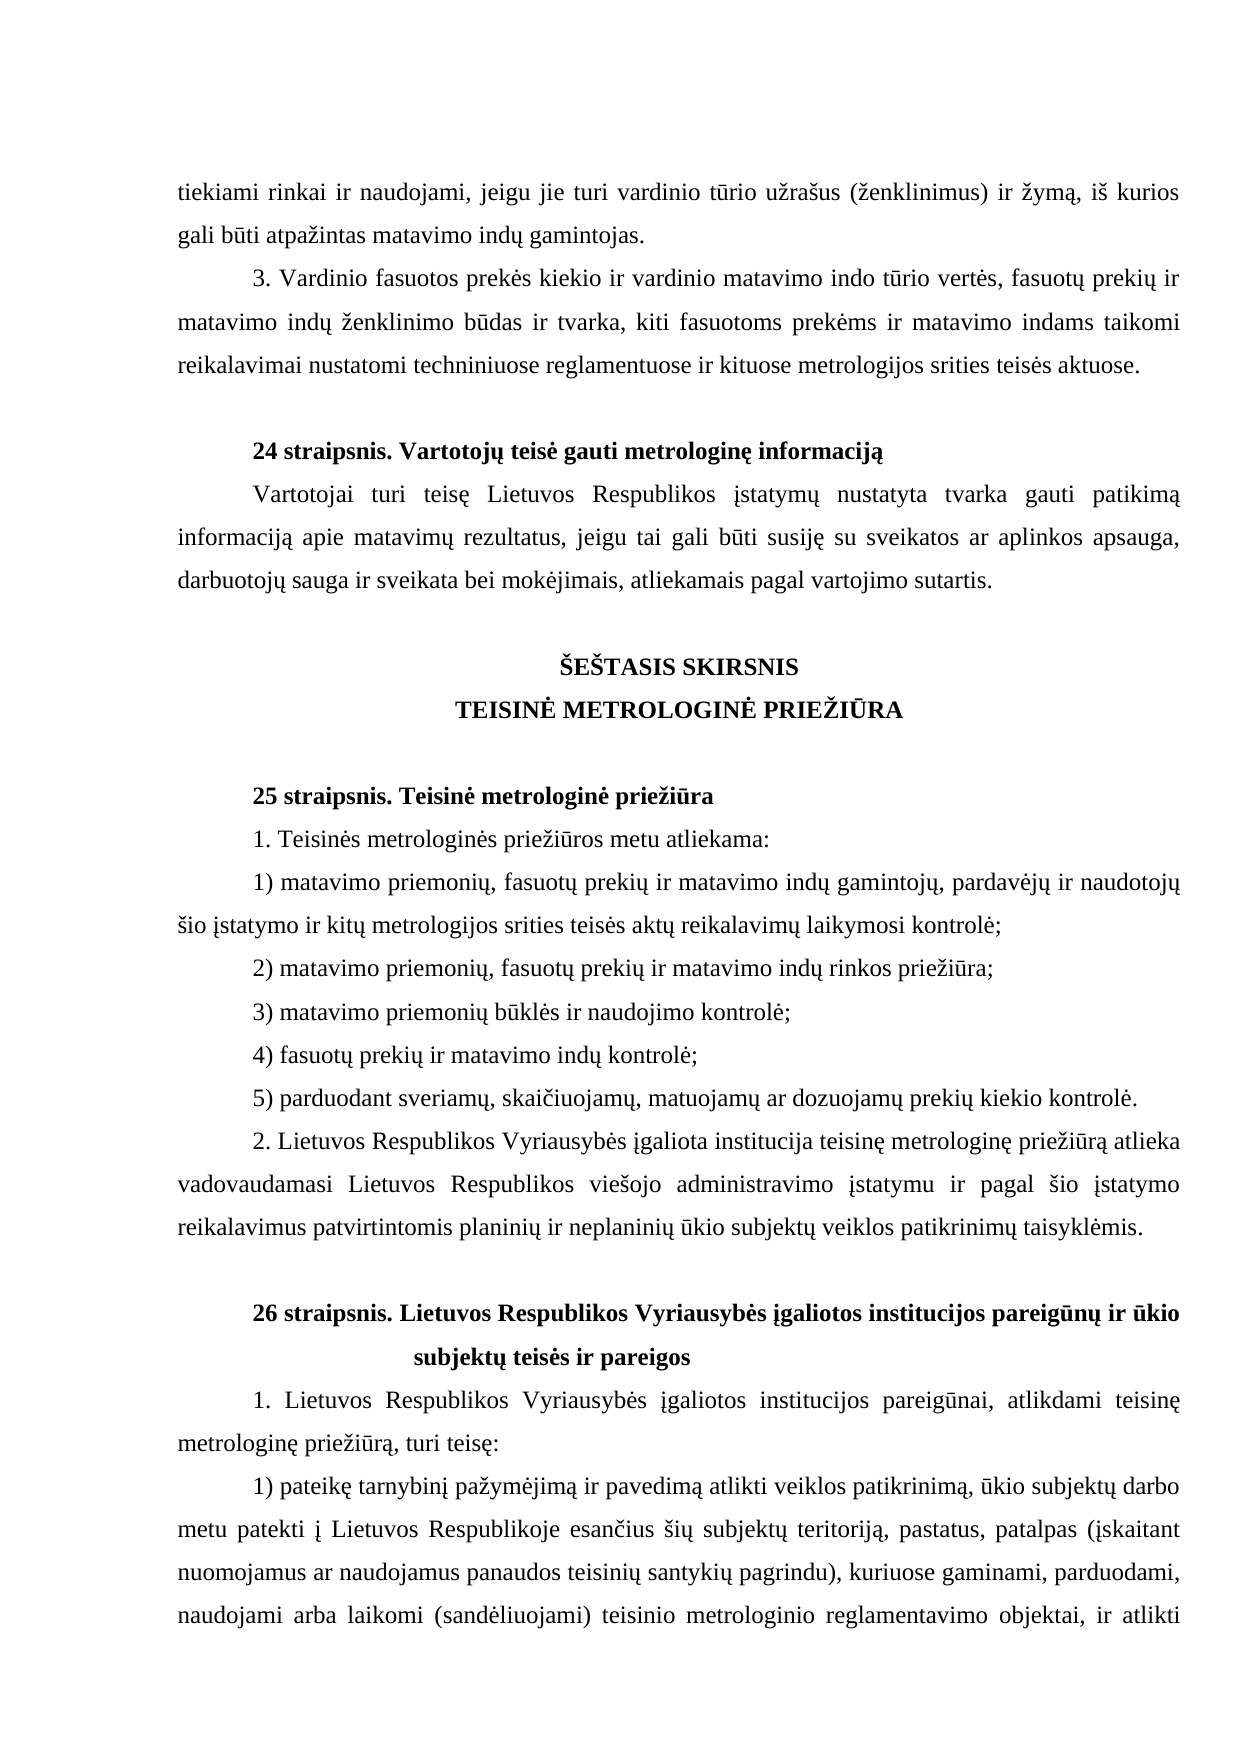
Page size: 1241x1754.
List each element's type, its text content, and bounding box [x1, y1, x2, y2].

text 4) fasuotų prekių ir matavimo indų kontrolė; [177, 1040, 1181, 1068]
text 24 straipsnis. Vartotojų teisė gauti metrologinę informaciją [177, 436, 1181, 465]
text tiekiami rinkai ir naudojami, jeigu jie turi vardinio tūrio užrašus (ženklinimus) ir žymą, iš kurios gali būti atpažintas matavimo indų gamintojas. [177, 177, 1181, 249]
text Vartotojai turi teisę Lietuvos Respublikos įstatymų nustatyta tvarka gauti patikimą informaciją apie matavimų rezultatus, jeigu tai gali būti susiję su sveikatos ar aplinkos apsauga, darbuotojų sauga ir sveikata bei mokėjimais, atliekamais pagal vartojimo sutartis. [177, 479, 1181, 594]
text TEISINĖ METROLOGINĖ PRIEŽIŪRA [177, 695, 1181, 723]
text ŠEŠTASIS SKIRSNIS [177, 652, 1181, 680]
text 26 straipsnis. Lietuvos Respublikos Vyriausybės įgaliotos institucijos pareigūnų ir ūkio subjektų teisės ir pareigos [252, 1298, 1181, 1370]
text 1) pateikę tarnybinį pažymėjimą ir pavedimą atlikti veiklos patikrinimą, ūkio subjektų darbo metu patekti į Lietuvos Respublikoje esančius šių subjektų teritoriją, pastatus, patalpas (įskaitant nuomojamus ar naudojamus panaudos teisinių santykių pagrindu), kuriuose gaminami, parduodami, naudojami arba laikomi (sandėliuojami) teisinio metrologinio reglamentavimo objektai, ir atlikti [177, 1471, 1181, 1629]
text 25 straipsnis. Teisinė metrologinė priežiūra [177, 781, 1181, 810]
text 2) matavimo priemonių, fasuotų prekių ir matavimo indų rinkos priežiūra; [177, 953, 1181, 982]
text 1. Lietuvos Respublikos Vyriausybės įgaliotos institucijos pareigūnai, atlikdami teisinę metrologinę priežiūrą, turi teisę: [177, 1385, 1181, 1457]
text 2. Lietuvos Respublikos Vyriausybės įgaliota institucija teisinę metrologinę priežiūrą atlieka vadovaudamasi Lietuvos Respublikos viešojo administravimo įstatymu ir pagal šio įstatymo reikalavimus patvirtintomis planinių ir neplaninių ūkio subjektų veiklos patikrinimų taisyklėmis. [177, 1126, 1181, 1241]
text 1. Teisinės metrologinės priežiūros metu atliekama: [177, 824, 1181, 853]
text 3. Vardinio fasuotos prekės kiekio ir vardinio matavimo indo tūrio vertės, fasuotų prekių ir matavimo indų ženklinimo būdas ir tvarka, kiti fasuotoms prekėms ir matavimo indams taikomi reikalavimai nustatomi techniniuose reglamentuose ir kituose metrologijos srities teisės aktuose. [177, 263, 1181, 378]
text 5) parduodant sveriamų, skaičiuojamų, matuojamų ar dozuojamų prekių kiekio kontrolė. [177, 1083, 1181, 1112]
text 1) matavimo priemonių, fasuotų prekių ir matavimo indų gamintojų, pardavėjų ir naudotojų šio įstatymo ir kitų metrologijos srities teisės aktų reikalavimų laikymosi kontrolė; [177, 867, 1181, 939]
text 3) matavimo priemonių būklės ir naudojimo kontrolė; [177, 997, 1181, 1025]
